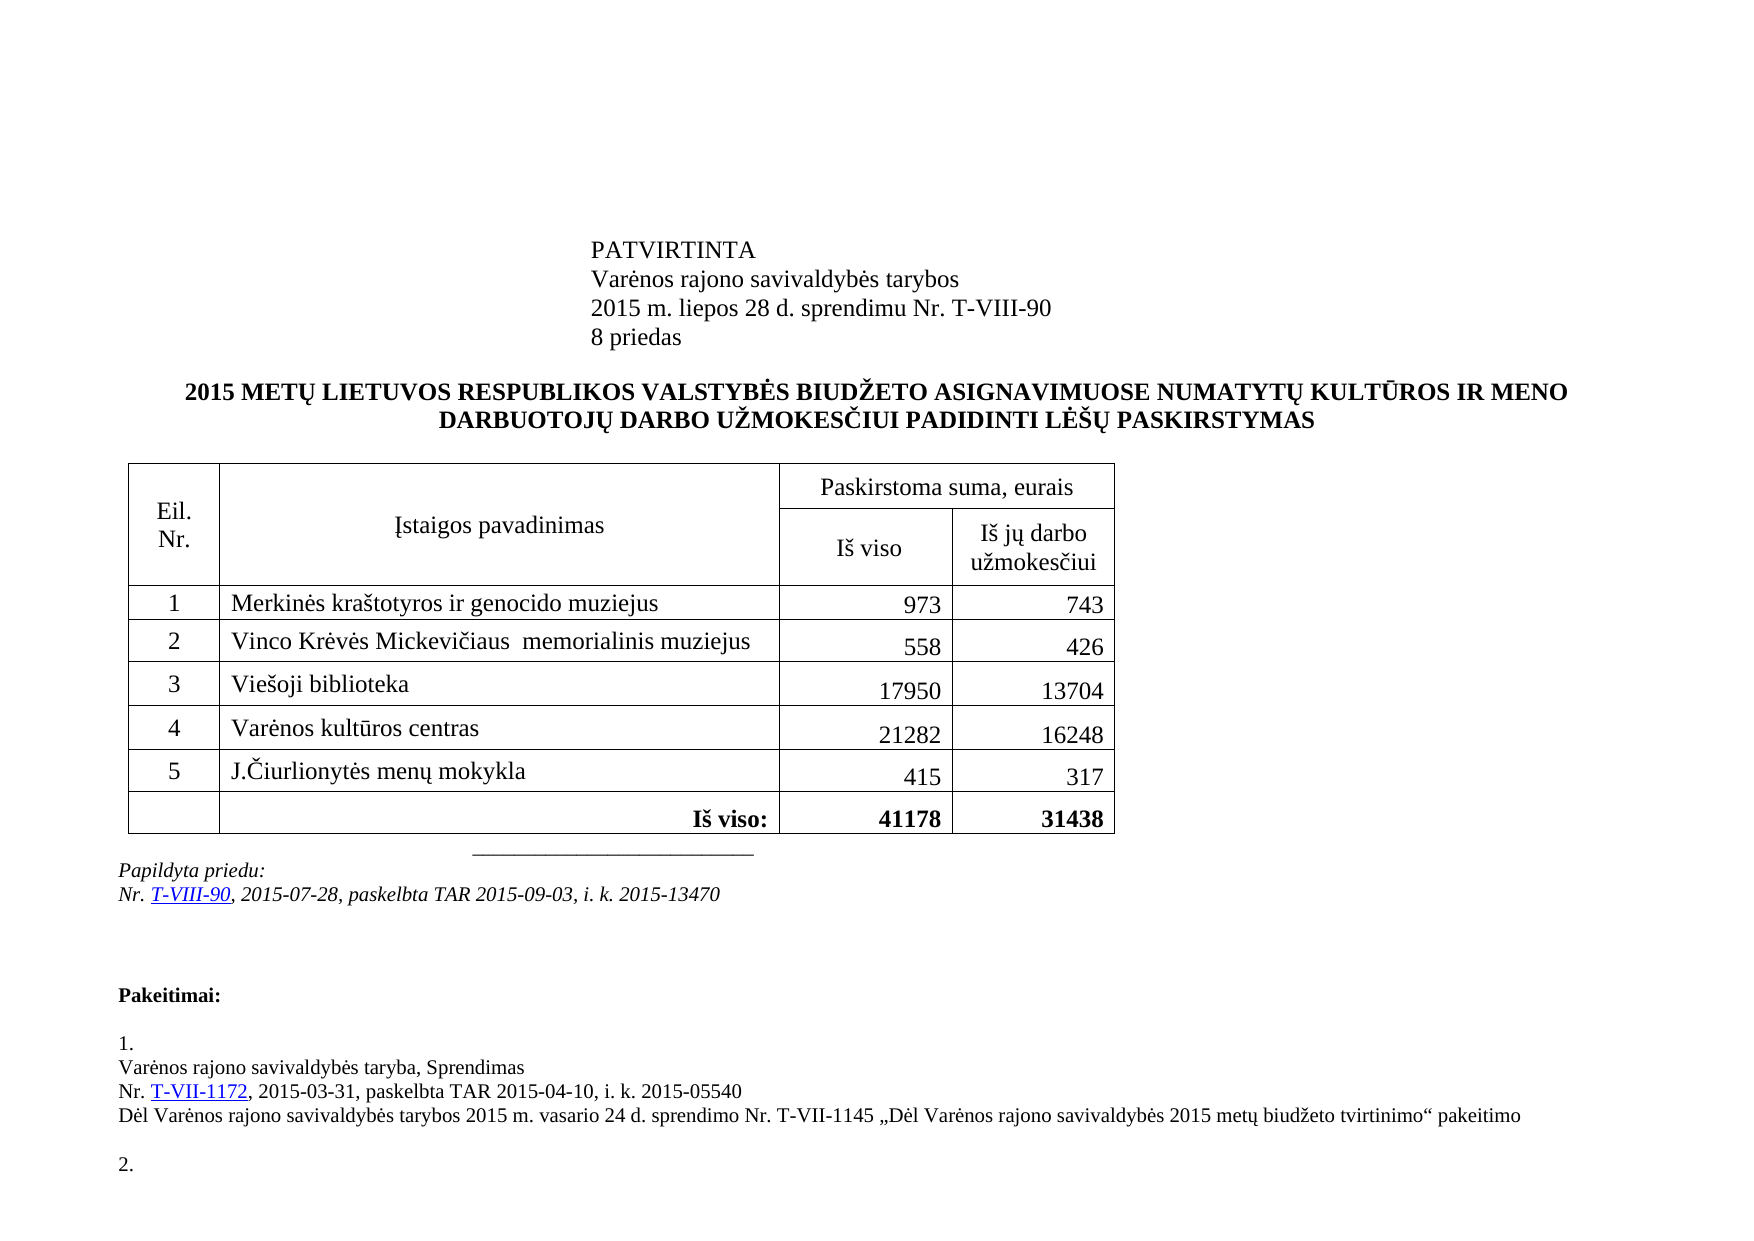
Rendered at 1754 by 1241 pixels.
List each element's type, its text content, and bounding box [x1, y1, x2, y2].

table_cell 415 [780, 750, 952, 791]
table_cell 13704 [953, 662, 1114, 705]
table_cell 3 [129, 662, 219, 705]
table_cell 41178 [780, 792, 952, 833]
table_cell J.Čiurlionytės menų mokykla [220, 750, 779, 791]
table_cell Vinco Krėvės Mickevičiaus memorialinis muziejus [220, 620, 779, 661]
table_cell 426 [953, 620, 1114, 661]
table_cell 973 [780, 586, 952, 619]
table_cell 4 [129, 706, 219, 748]
text Varėnos rajono savivaldybės taryba, Sprendimas [118, 1055, 1636, 1079]
table_cell 1 [129, 586, 219, 619]
table_cell Merkinės kraštotyros ir genocido muziejus [220, 586, 779, 619]
table_header Įstaigos pavadinimas [220, 464, 779, 585]
table_cell 5 [129, 750, 219, 791]
table_cell 16248 [953, 706, 1114, 748]
text ___________________________ [118, 834, 1636, 858]
text 8 priedas [118, 322, 1636, 350]
text 2015 m. liepos 28 d. sprendimu Nr. T-VIII-90 [118, 293, 1636, 322]
text Papildyta priedu: [118, 858, 1636, 882]
text Nr. T-VII-1172, 2015-03-31, paskelbta TAR 2015-04-10, i. k. 2015-05540 [118, 1079, 1636, 1103]
table_cell 21282 [780, 706, 952, 748]
table_header Eil. Nr. [129, 464, 219, 585]
table_cell Varėnos kultūros centras [220, 706, 779, 748]
text Varėnos rajono savivaldybės tarybos [118, 264, 1636, 293]
table_cell Viešoji biblioteka [220, 662, 779, 705]
table_header Paskirstoma suma, eurais [780, 464, 1114, 508]
table_cell 17950 [780, 662, 952, 705]
text 2015 metų Lietuvos Respublikos valstybės biudžeto asignavimuose numatytų kultūros ir meno darbuotojų darbo užmokesčiui padidinti lėšų paskirstymas [118, 377, 1636, 434]
text Pakeitimai: [118, 983, 1636, 1007]
table_cell Iš jų darbo užmokesčiui [953, 509, 1114, 585]
table_cell 31438 [953, 792, 1114, 833]
table_cell Iš viso [780, 509, 952, 585]
text 1. [118, 1031, 1636, 1055]
table_cell Iš viso: [220, 792, 779, 833]
table_cell 558 [780, 620, 952, 661]
table_cell 317 [953, 750, 1114, 791]
text 2. [118, 1152, 1636, 1176]
table_cell [129, 792, 219, 833]
table_cell 2 [129, 620, 219, 661]
text Dėl Varėnos rajono savivaldybės tarybos 2015 m. vasario 24 d. sprendimo Nr. T-VII-1145 „Dėl Varėnos rajono savivaldybės 2015 metų biudžeto tvirtinimo“ pakeitimo [118, 1103, 1636, 1127]
table_cell 743 [953, 586, 1114, 619]
text PATVIRTINTA [118, 235, 1636, 264]
text Nr. T-VIII-90, 2015-07-28, paskelbta TAR 2015-09-03, i. k. 2015-13470 [118, 882, 1636, 906]
